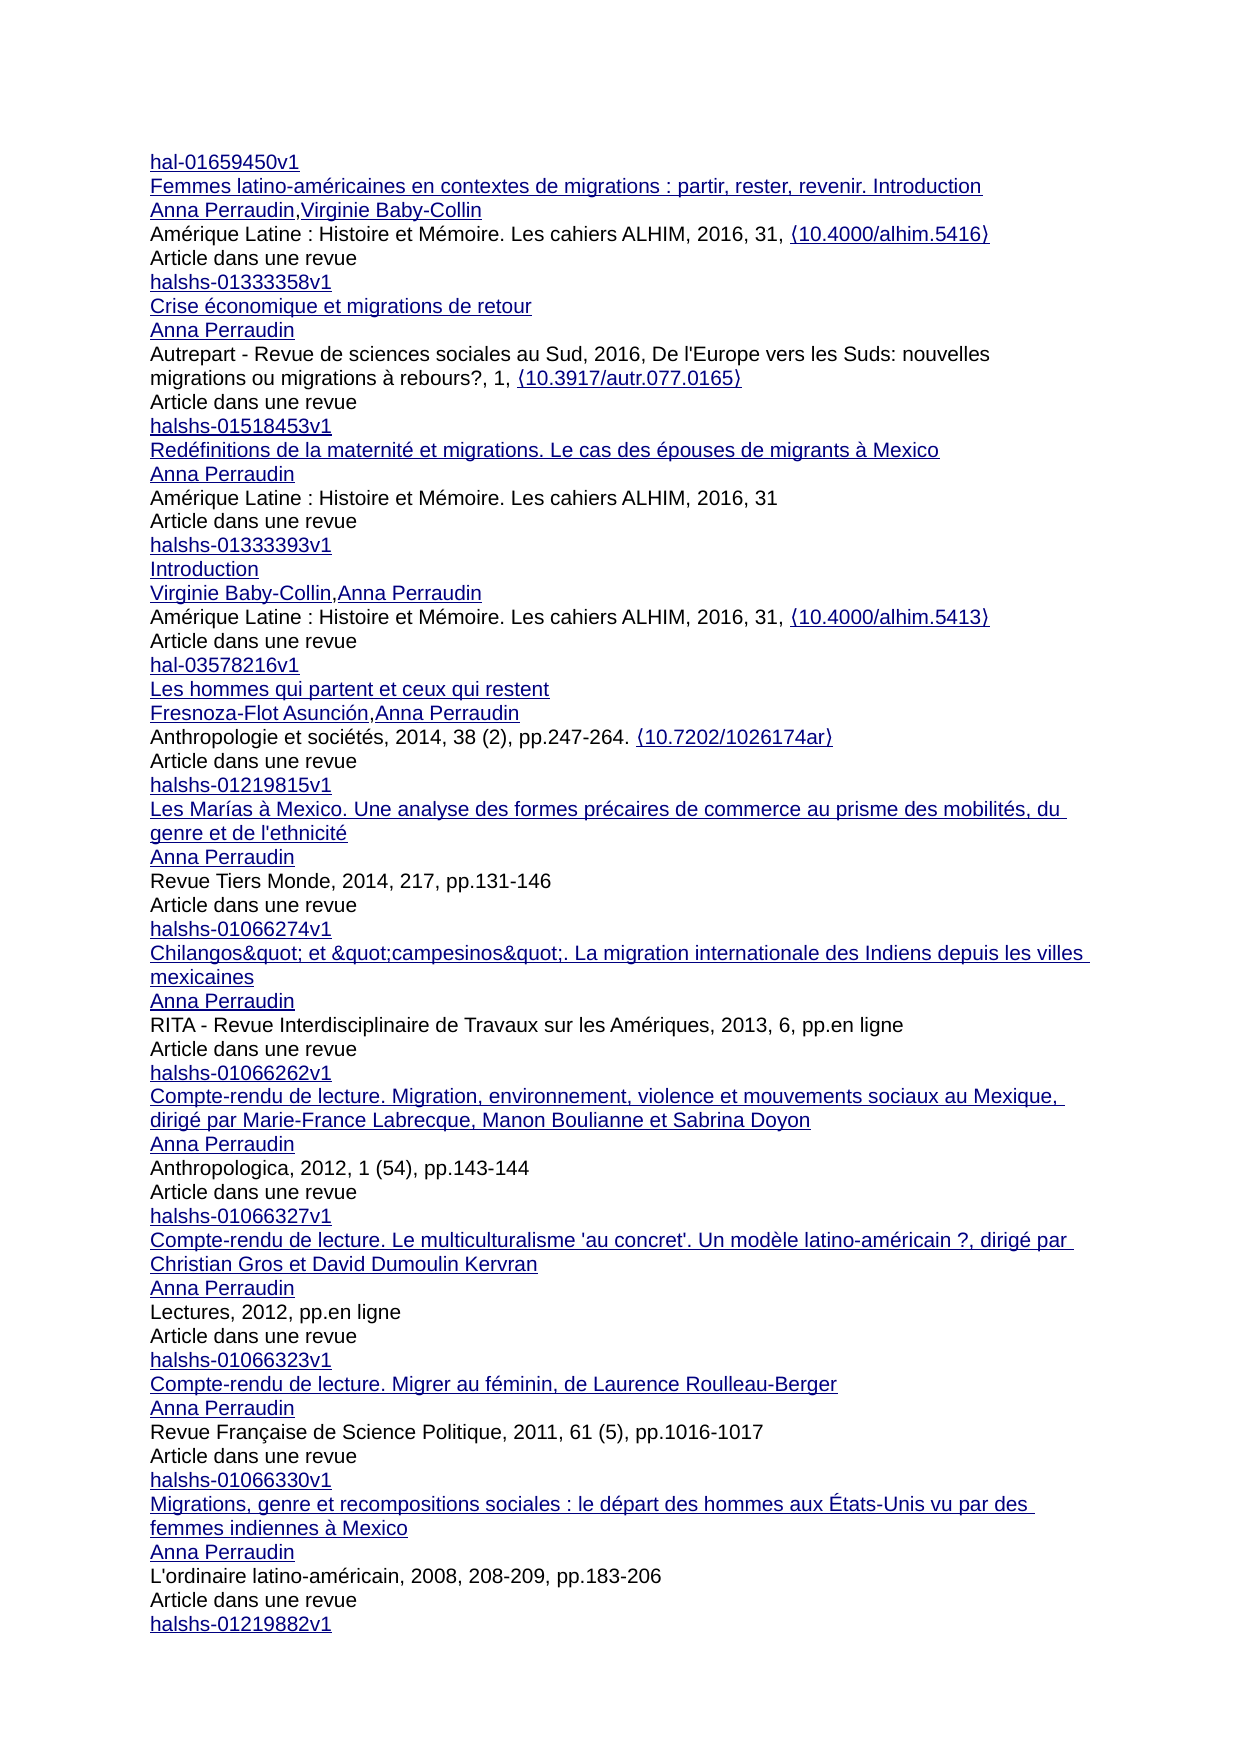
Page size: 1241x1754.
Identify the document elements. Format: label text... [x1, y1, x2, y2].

table_cell Migrations, genre et recompositions sociales : le départ des hommes aux États-Unis vu par des femmes indiennes à Mexico Anna Perraudin L'ordinaire latino-américain, 2008, 208-209, pp.183-206 Article dans une revue halshs-01219882v1 [150, 1492, 1090, 1635]
table_cell Introduction Virginie Baby-Collin,Anna Perraudin Amérique Latine : Histoire et Mémoire. Les cahiers ALHIM, 2016, 31, ⟨10.4000/alhim.5413⟩ Article dans une revue hal-03578216v1 [150, 557, 1090, 677]
table_cell Crise économique et migrations de retour Anna Perraudin Autrepart - Revue de sciences sociales au Sud, 2016, De l'Europe vers les Suds: nouvelles migrations ou migrations à rebours?, 1, ⟨10.3917/autr.077.0165⟩ Article dans une revue halshs-01518453v1 [150, 294, 1090, 437]
table_cell Compte-rendu de lecture. Migration, environnement, violence et mouvements sociaux au Mexique, dirigé par Marie-France Labrecque, Manon Boulianne et Sabrina Doyon Anna Perraudin Anthropologica, 2012, 1 (54), pp.143-144 Article dans une revue halshs-01066327v1 [150, 1084, 1090, 1228]
table_cell hal-01659450v1 [150, 150, 1090, 174]
table_cell Redéfinitions de la maternité et migrations. Le cas des épouses de migrants à Mexico Anna Perraudin Amérique Latine : Histoire et Mémoire. Les cahiers ALHIM, 2016, 31 Article dans une revue halshs-01333393v1 [150, 438, 1090, 557]
table_cell Chilangos&quot; et &quot;campesinos&quot;. La migration internationale des Indiens depuis les villes [150, 941, 1090, 962]
table_cell Femmes latino-américaines en contextes de migrations : partir, rester, revenir. Introduction Anna Perraudin,Virginie Baby-Collin Amérique Latine : Histoire et Mémoire. Les cahiers ALHIM, 2016, 31, ⟨10.4000/alhim.5416⟩ Article dans une revue halshs-01333358v1 [150, 174, 1090, 294]
table_cell Les hommes qui partent et ceux qui restent Fresnoza-Flot Asunción,Anna Perraudin Anthropologie et sociétés, 2014, 38 (2), pp.247-264. ⟨10.7202/1026174ar⟩ Article dans une revue halshs-01219815v1 [150, 677, 1090, 797]
table_cell Les Marías à Mexico. Une analyse des formes précaires de commerce au prisme des mobilités, du genre et de l'ethnicité Anna Perraudin Revue Tiers Monde, 2014, 217, pp.131-146 Article dans une revue halshs-01066274v1 [150, 797, 1090, 941]
table_cell Compte-rendu de lecture. Le multiculturalisme 'au concret'. Un modèle latino-américain ?, dirigé par Christian Gros et David Dumoulin Kervran Anna Perraudin Lectures, 2012, pp.en ligne Article dans une revue halshs-01066323v1 [150, 1228, 1090, 1372]
table_cell Compte-rendu de lecture. Migrer au féminin, de Laurence Roulleau-Berger Anna Perraudin Revue Française de Science Politique, 2011, 61 (5), pp.1016-1017 Article dans une revue halshs-01066330v1 [150, 1372, 1090, 1492]
table_cell mexicaines Anna Perraudin RITA - Revue Interdisciplinaire de Travaux sur les Amériques, 2013, 6, pp.en ligne Article dans une revue halshs-01066262v1 [150, 963, 1090, 1084]
